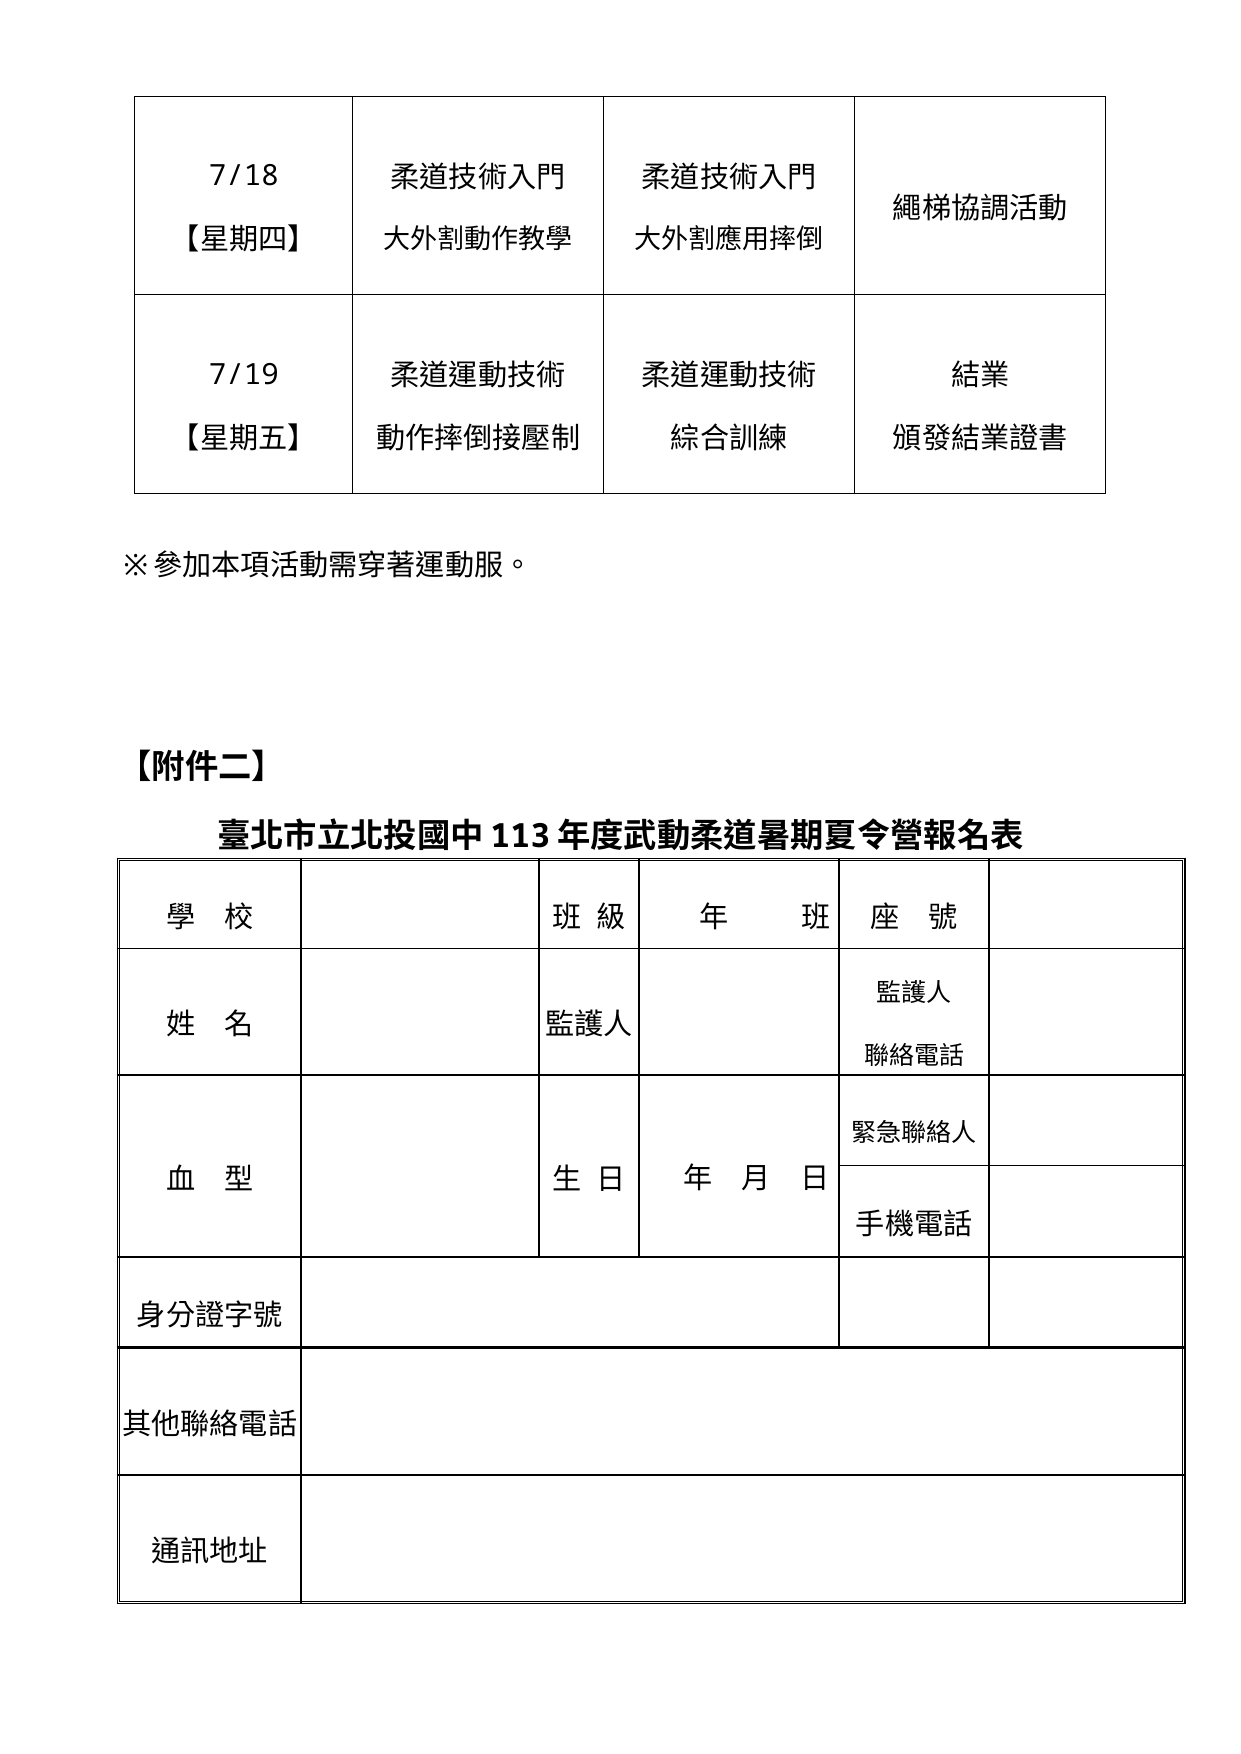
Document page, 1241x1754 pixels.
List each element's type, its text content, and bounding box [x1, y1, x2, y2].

table_cell [302, 949, 538, 1074]
table_cell 緊急聯絡人 [840, 1076, 988, 1165]
table_cell 監護人 聯絡電話 [840, 949, 988, 1074]
table_cell 繩梯協調活動 [855, 97, 1105, 294]
table_cell [990, 1076, 1182, 1165]
table_header [990, 861, 1182, 948]
table_cell 手機電話 [840, 1166, 988, 1256]
text 臺北市立北投國中113年度武動柔道暑期夏令營報名表 [118, 809, 1122, 857]
table_cell 血 型 [120, 1076, 300, 1256]
table_cell [302, 1476, 1182, 1601]
text 【附件二】 [118, 722, 1122, 785]
table_cell [640, 949, 838, 1074]
table_cell 其他聯絡電話 [120, 1349, 300, 1473]
table_cell [302, 1076, 538, 1256]
table_cell 結業 頒發結業證書 [855, 295, 1105, 493]
table_cell [302, 1349, 1182, 1473]
table_header 學 校 [120, 861, 300, 948]
text ※參加本項活動需穿著運動服。 [118, 539, 1122, 585]
table_cell 柔道運動技術 動作摔倒接壓制 [353, 295, 603, 493]
table_cell 7/18 【星期四】 [135, 97, 352, 294]
table_cell 柔道運動技術 綜合訓練 [604, 295, 854, 493]
table_cell 監護人 [540, 949, 638, 1074]
table_cell [990, 1258, 1182, 1346]
table_cell 身分證字號 [120, 1258, 300, 1346]
table_cell [840, 1258, 988, 1346]
table_cell 年 月 日 [640, 1076, 838, 1256]
table_header [302, 861, 538, 948]
table_cell 通訊地址 [120, 1476, 300, 1601]
table_cell 姓 名 [120, 949, 300, 1074]
table_header 座 號 [840, 861, 988, 948]
table_cell [302, 1258, 838, 1346]
table_cell 生 日 [540, 1076, 638, 1256]
table_cell 柔道技術入門 大外割應用摔倒 [604, 97, 854, 294]
table_cell 柔道技術入門 大外割動作教學 [353, 97, 603, 294]
table_header 年 班 [640, 861, 838, 948]
table_cell 7/19 【星期五】 [135, 295, 352, 493]
table_header 班 級 [540, 861, 638, 948]
table_cell [990, 1166, 1182, 1256]
table_cell [990, 949, 1182, 1074]
